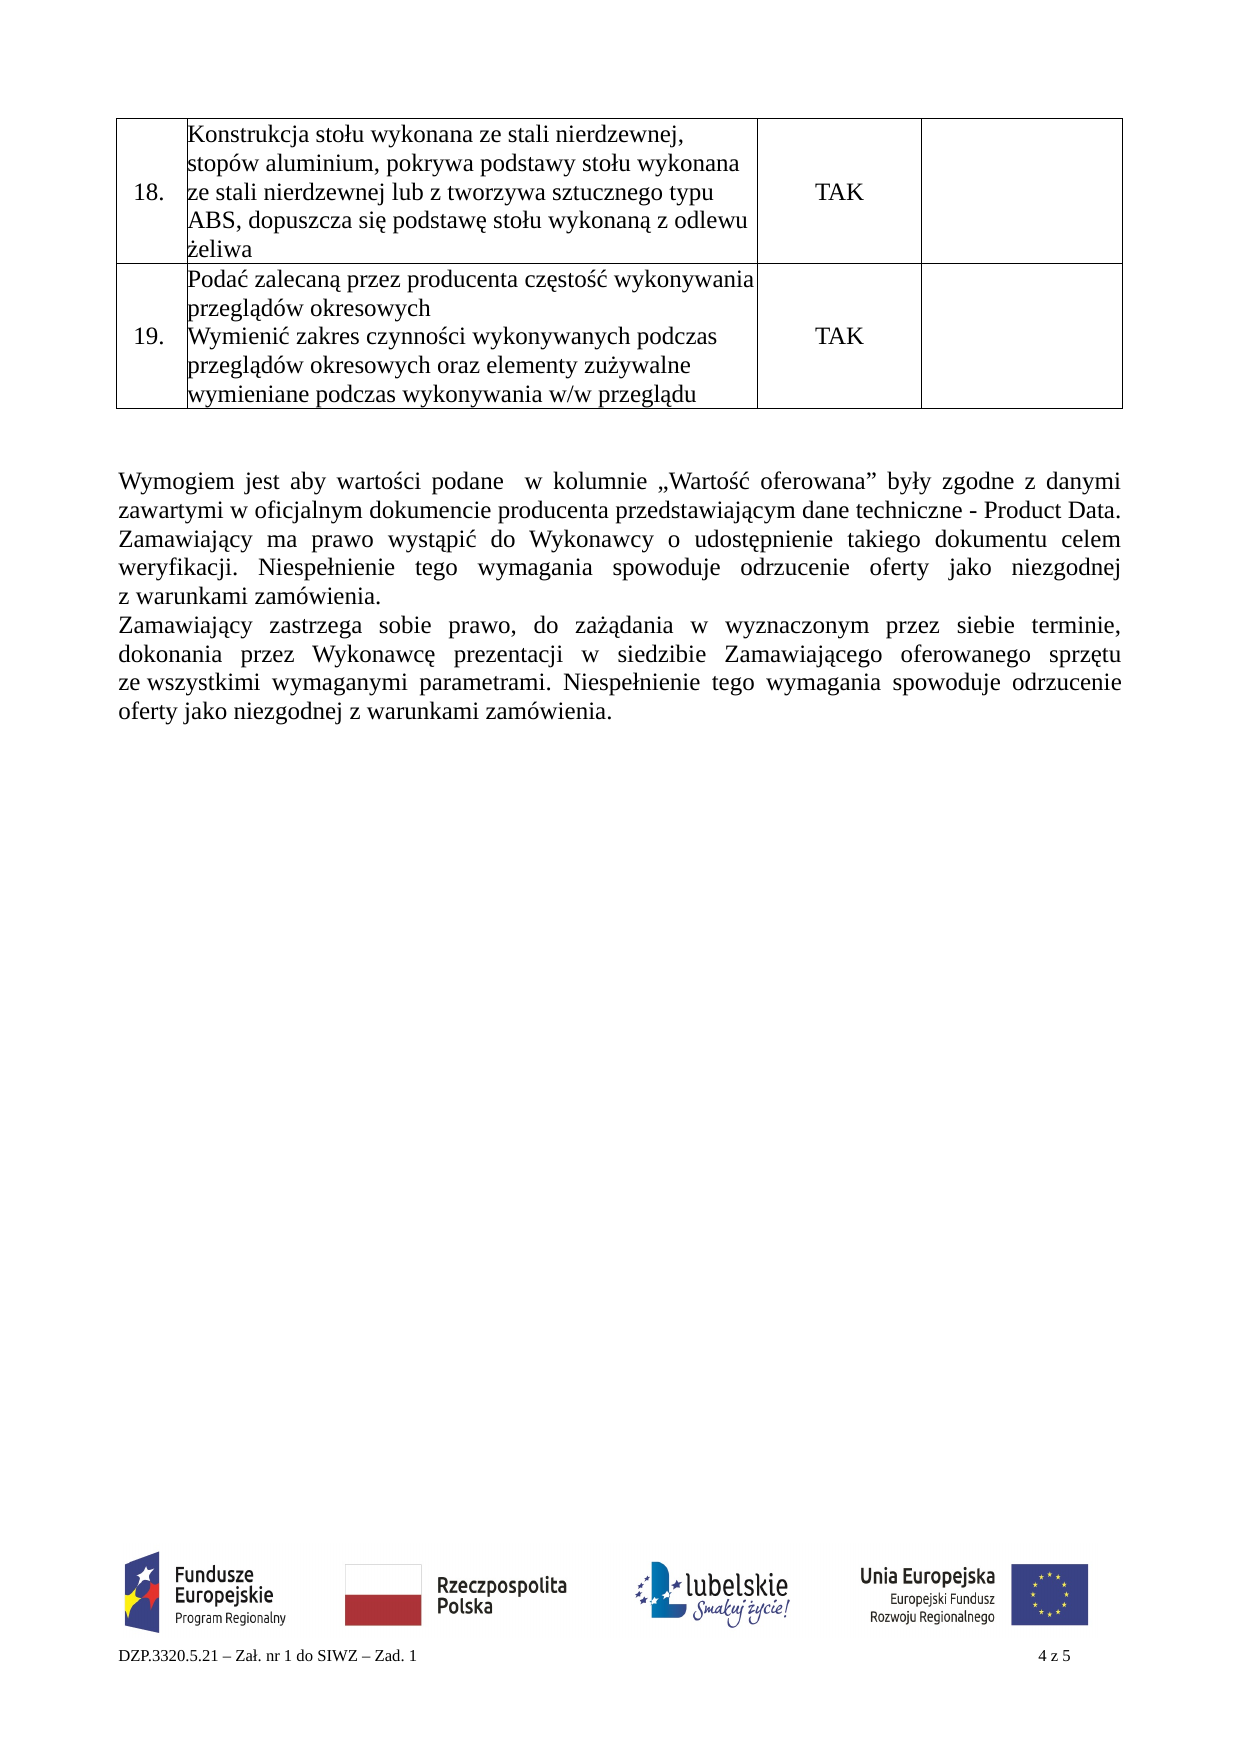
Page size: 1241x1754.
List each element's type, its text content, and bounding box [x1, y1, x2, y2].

table_cell [117, 119, 187, 263]
table_cell [922, 264, 1122, 408]
text Zamawiający zastrzega sobie prawo, do zażądania w wyznaczonym przez siebie terminie, dokonania przez Wykonawcę prezentacji w siedzibie Zamawiającego oferowanego sprzętu ze wszystkimi wymaganymi parametrami. Niespełnienie tego wymagania spowoduje odrzucenie oferty jako niezgodnej z warunkami zamówienia. [118, 610, 1122, 725]
table_cell Podać zalecaną przez producenta częstość wykonywania przeglądów okresowych Wymienić zakres czynności wykonywanych podczas przeglądów okresowych oraz elementy zużywalne wymieniane podczas wykonywania w/w przeglądu [188, 264, 757, 408]
table_cell [922, 119, 1122, 263]
text Wymogiem jest aby wartości podane w kolumnie „Wartość oferowana” były zgodne z danymi zawartymi w oficjalnym dokumencie producenta przedstawiającym dane techniczne - Product Data. Zamawiający ma prawo wystąpić do Wykonawcy o udostępnienie takiego dokumentu celem weryfikacji. Niespełnienie tego wymagania spowoduje odrzucenie oferty jako niezgodnej z warunkami zamówienia. [118, 466, 1122, 610]
table_cell [117, 264, 187, 408]
table_cell Konstrukcja stołu wykonana ze stali nierdzewnej, stopów aluminium, pokrywa podstawy stołu wykonana ze stali nierdzewnej lub z tworzywa sztucznego typu ABS, dopuszcza się podstawę stołu wykonaną z odlewu żeliwa [188, 119, 757, 263]
table_cell TAK [758, 119, 921, 263]
table_cell TAK [758, 264, 921, 408]
